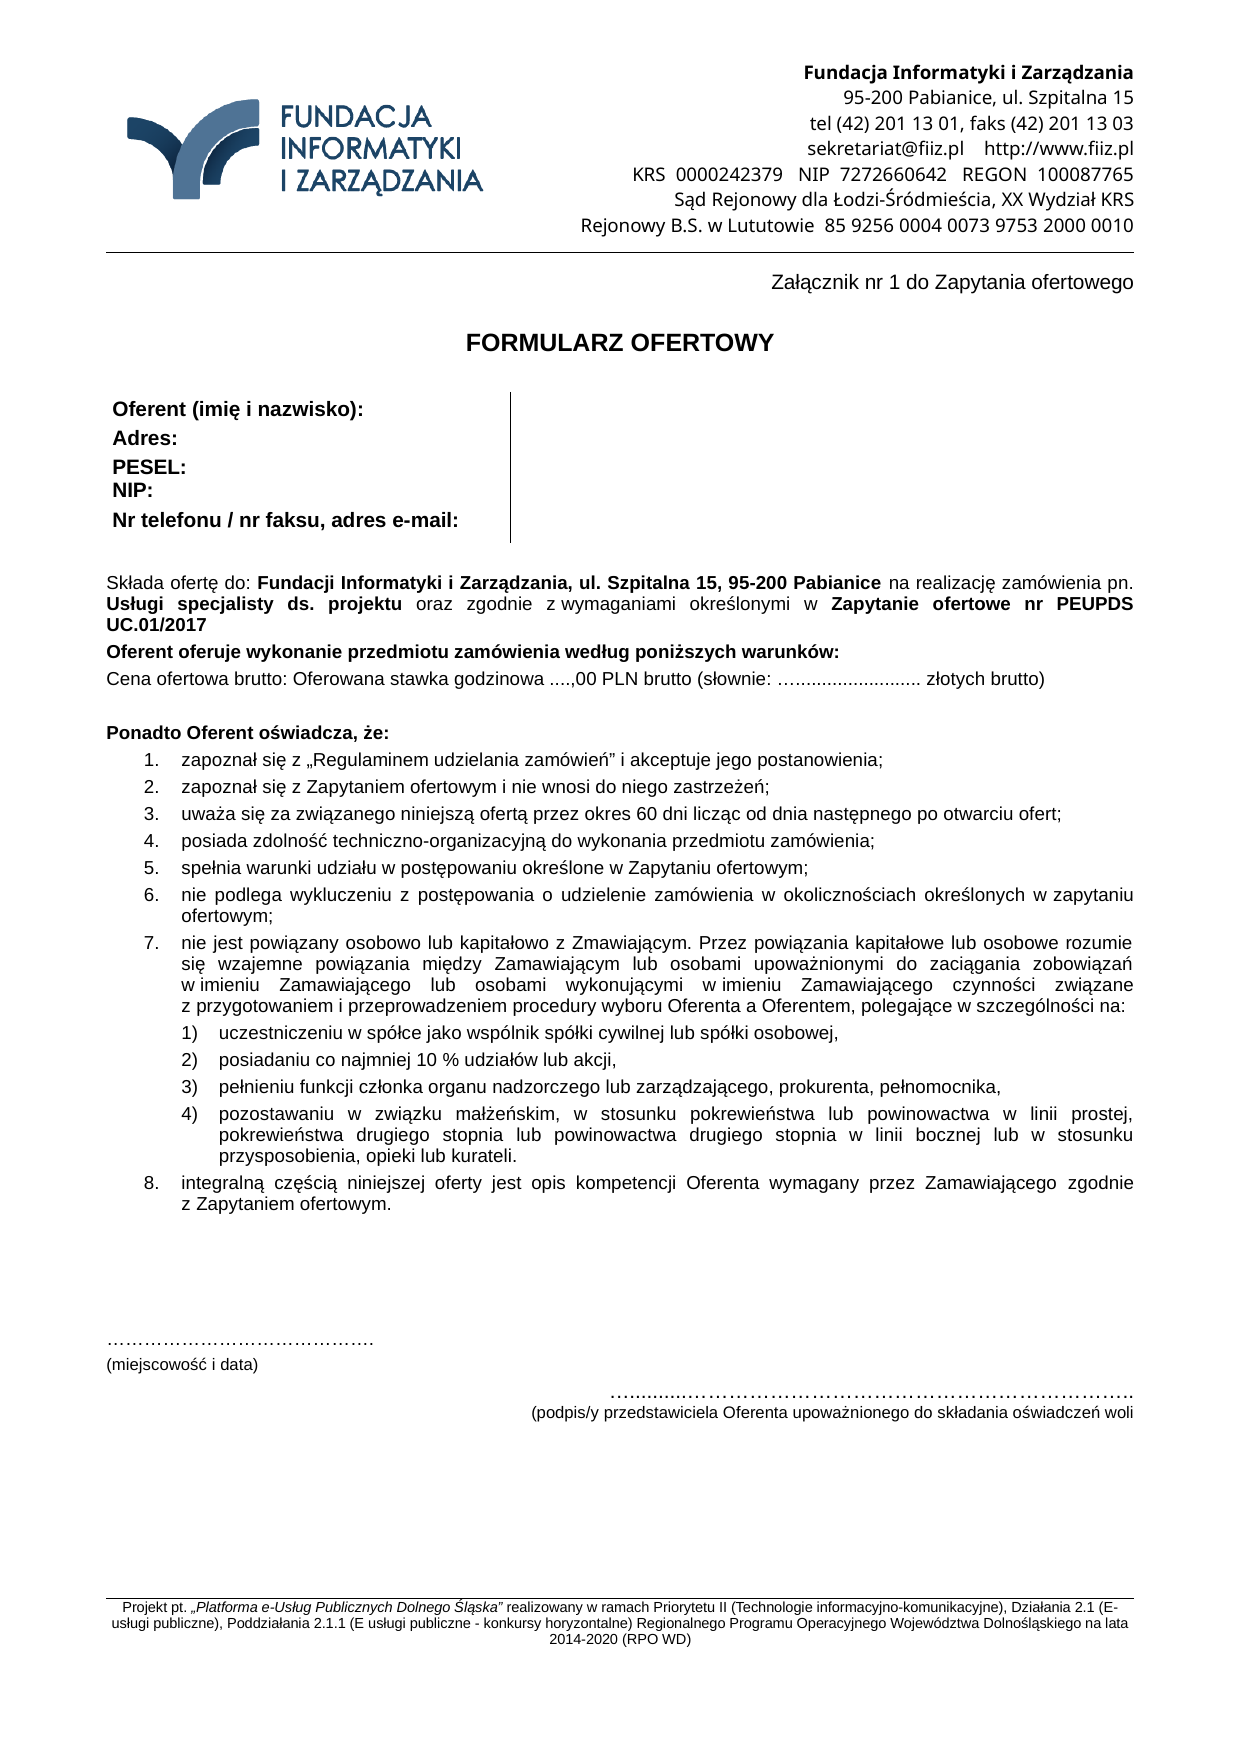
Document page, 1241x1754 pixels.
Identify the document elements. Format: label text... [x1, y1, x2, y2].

text Składa ofertę do: Fundacji Informatyki i Zarządzania, ul. Szpitalna 15, 95-200 Pabianice na realizację zamówienia pn. Usługi specjalisty ds. projektu oraz zgodnie z wymaganiami określonymi w Zapytanie ofertowe nr PEUPDS UC.01/2017 [106, 572, 1134, 636]
text …..........……………………………………………………….. [106, 1380, 1134, 1403]
list zapoznał się z Zapytaniem ofertowym i nie wnosi do niego zastrzeżeń; [144, 776, 1134, 797]
picture [106, 77, 503, 220]
text Załącznik nr 1 do Zapytania ofertowego [106, 270, 1134, 294]
list nie jest powiązany osobowo lub kapitałowo z Zmawiającym. Przez powiązania kapitałowe lub osobowe rozumie się wzajemne powiązania między Zamawiającym lub osobami upoważnionymi do zaciągania zobowiązań w imieniu Zamawiającego lub osobami wykonującymi w imieniu Zamawiającego czynności związane z przygotowaniem i przeprowadzeniem procedury wyboru Oferenta a Oferentem, polegające w szczególności na: [144, 932, 1134, 1016]
list integralną częścią niniejszej oferty jest opis kompetencji Oferenta wymagany przez Zamawiającego zgodnie z Zapytaniem ofertowym. [144, 1172, 1134, 1214]
list uczestniczeniu w spółce jako wspólnik spółki cywilnej lub spółki osobowej, [181, 1022, 1134, 1043]
list posiadaniu co najmniej 10 % udziałów lub akcji, [181, 1049, 1134, 1070]
list zapoznał się z „Regulaminem udzielania zamówień” i akceptuje jego postanowienia; [144, 749, 1134, 770]
text (podpis/y przedstawiciela Oferenta upoważnionego do składania oświadczeń woli [106, 1403, 1134, 1422]
list pełnieniu funkcji członka organu nadzorczego lub zarządzającego, prokurenta, pełnomocnika, [181, 1076, 1134, 1097]
text ……………………………………. [106, 1328, 1134, 1349]
list posiada zdolność techniczno-organizacyjną do wykonania przedmiotu zamówienia; [144, 830, 1134, 851]
list pozostawaniu w związku małżeńskim, w stosunku pokrewieństwa lub powinowactwa w linii prostej, pokrewieństwa drugiego stopnia lub powinowactwa drugiego stopnia w linii bocznej lub w stosunku przysposobienia, opieki lub kurateli. [181, 1103, 1134, 1166]
text Ponadto Oferent oświadcza, że: [106, 722, 1134, 743]
table_header [511, 392, 1134, 543]
table_header Oferent (imię i nazwisko): Adres: PESEL: NIP: Nr telefonu / nr faksu, adres e-mail: [106, 392, 510, 543]
list nie podlega wykluczeniu z postępowania o udzielenie zamówienia w okolicznościach określonych w zapytaniu ofertowym; [144, 884, 1134, 926]
text Cena ofertowa brutto: Oferowana stawka godzinowa ....,00 PLN brutto (słownie: …........................ złotych brutto) [106, 668, 1134, 689]
text FORMULARZ OFERTOWY [106, 329, 1134, 357]
list uważa się za związanego niniejszą ofertą przez okres 60 dni licząc od dnia następnego po otwarciu ofert; [144, 803, 1134, 824]
list spełnia warunki udziału w postępowaniu określone w Zapytaniu ofertowym; [144, 857, 1134, 878]
text (miejscowość i data) [106, 1355, 1134, 1374]
text Oferent oferuje wykonanie przedmiotu zamówienia według poniższych warunków: [106, 641, 1134, 662]
